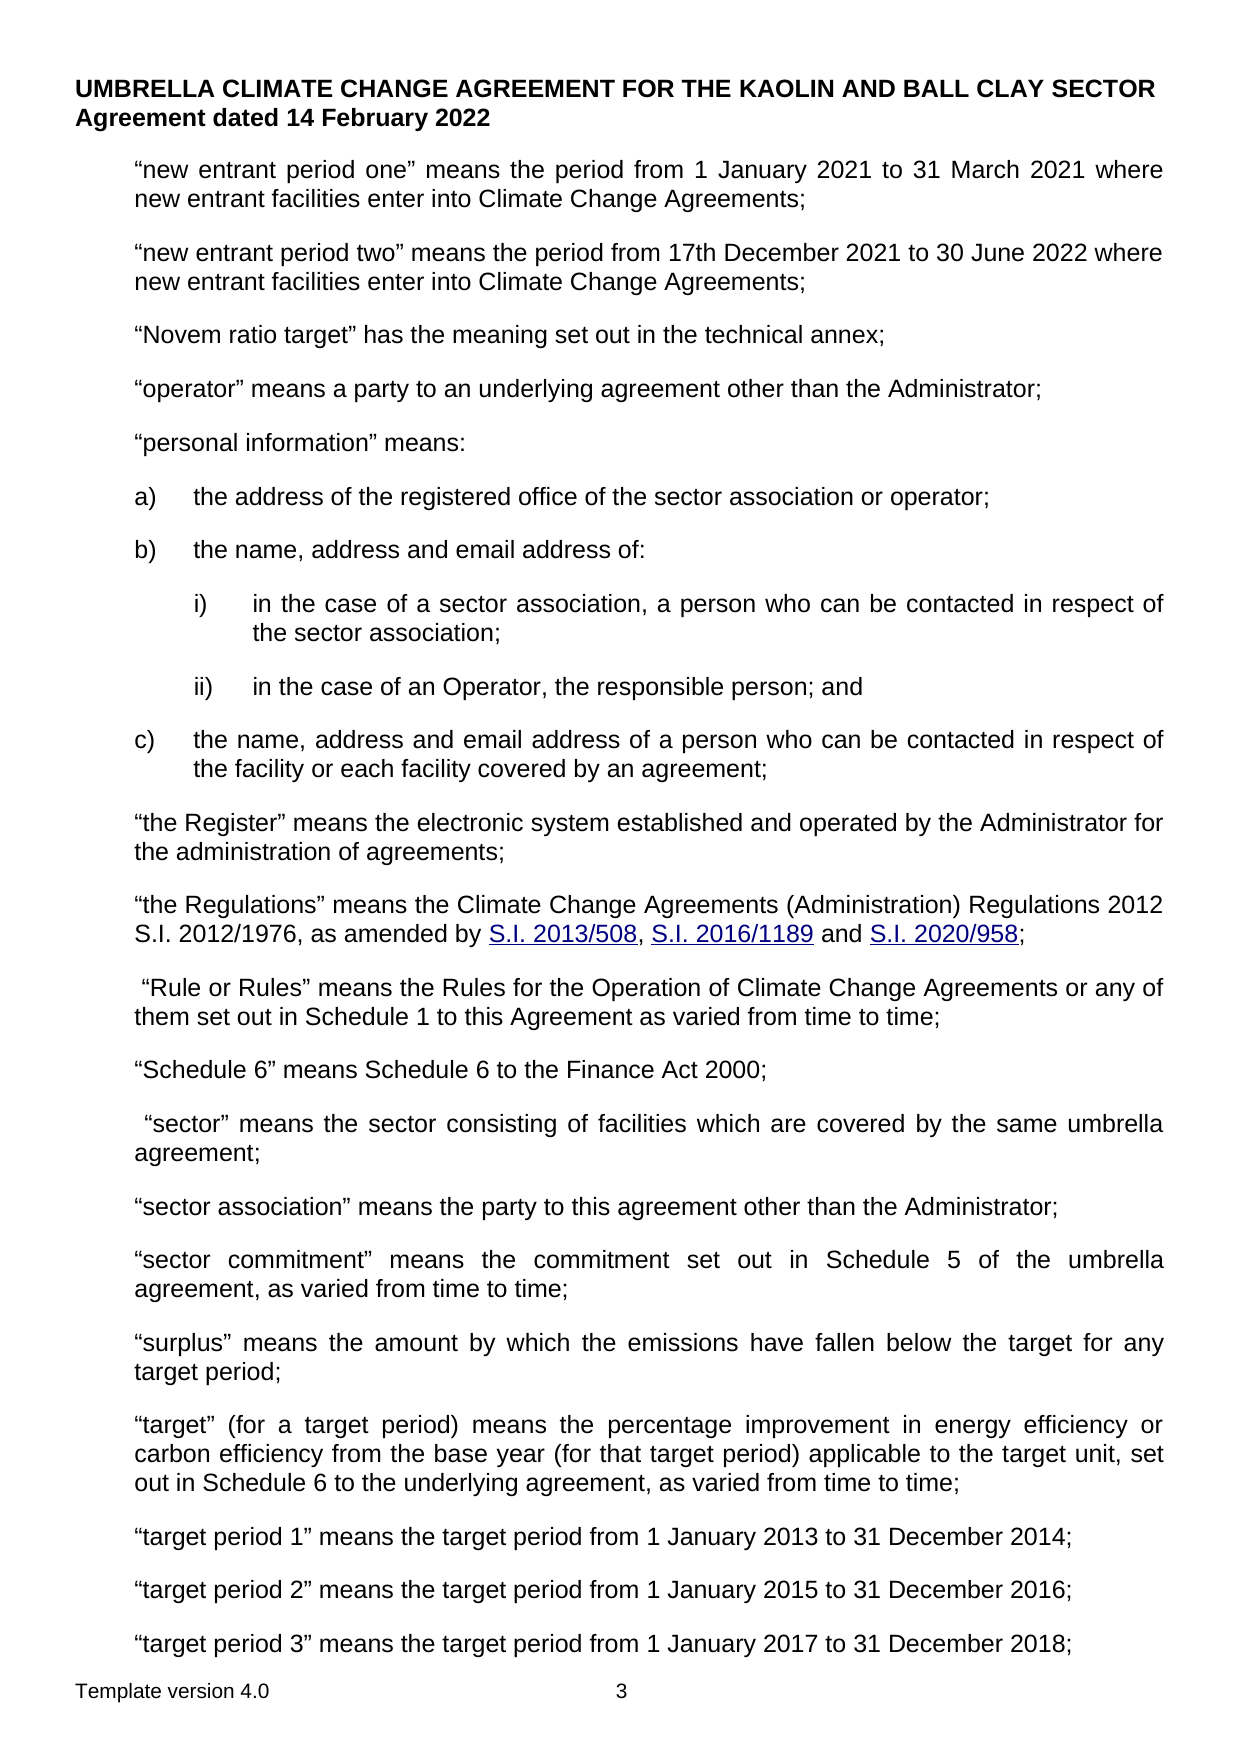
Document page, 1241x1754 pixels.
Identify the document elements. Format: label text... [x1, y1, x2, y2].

text “sector” means the sector consisting of facilities which are covered by the same umbrella agreement; [134, 1109, 1165, 1166]
text “Novem ratio target” has the meaning set out in the technical annex; [134, 320, 1165, 349]
text “surplus” means the amount by which the emissions have fallen below the target for any target period; [134, 1328, 1165, 1385]
text “Rule or Rules” means the Rules for the Operation of Climate Change Agreements or any of them set out in Schedule 1 to this Agreement as varied from time to time; [134, 973, 1165, 1030]
text “target period 1” means the target period from 1 January 2013 to 31 December 2014; [134, 1521, 1165, 1550]
text “sector commitment” means the commitment set out in Schedule 5 of the umbrella agreement, as varied from time to time; [134, 1245, 1165, 1303]
text “target” (for a target period) means the percentage improvement in energy efficiency or carbon efficiency from the base year (for that target period) applicable to the target unit, set out in Schedule 6 to the underlying agreement, as varied from time to time; [134, 1410, 1165, 1496]
text “personal information” means: [134, 428, 1165, 456]
text “the Regulations” means the Climate Change Agreements (Administration) Regulations 2012 S.I. 2012/1976, as amended by S.I. 2013/508, S.I. 2016/1189 and S.I. 2020/958; [134, 890, 1165, 948]
text “operator” means a party to an underlying agreement other than the Administrator; [134, 374, 1165, 403]
text i) in the case of a sector association, a person who can be contacted in respect of the sector association; [193, 589, 1165, 646]
text “new entrant period one” means the period from 1 January 2021 to 31 March 2021 where new entrant facilities enter into Climate Change Agreements; [134, 155, 1165, 213]
text a) the address of the registered office of the sector association or operator; [134, 481, 1165, 510]
text “new entrant period two” means the period from 17th December 2021 to 30 June 2022 where new entrant facilities enter into Climate Change Agreements; [134, 238, 1165, 295]
text “target period 2” means the target period from 1 January 2015 to 31 December 2016; [134, 1575, 1165, 1604]
text “the Register” means the electronic system established and operated by the Administrator for the administration of agreements; [134, 808, 1165, 865]
text “target period 3” means the target period from 1 January 2017 to 31 December 2018; [134, 1629, 1165, 1658]
text “sector association” means the party to this agreement other than the Administrator; [134, 1191, 1165, 1220]
text b) the name, address and email address of: [134, 535, 1165, 564]
text ii) in the case of an Operator, the responsible person; and [193, 671, 1165, 700]
text c) the name, address and email address of a person who can be contacted in respect of the facility or each facility covered by an agreement; [134, 725, 1165, 783]
text “Schedule 6” means Schedule 6 to the Finance Act 2000; [134, 1055, 1165, 1084]
